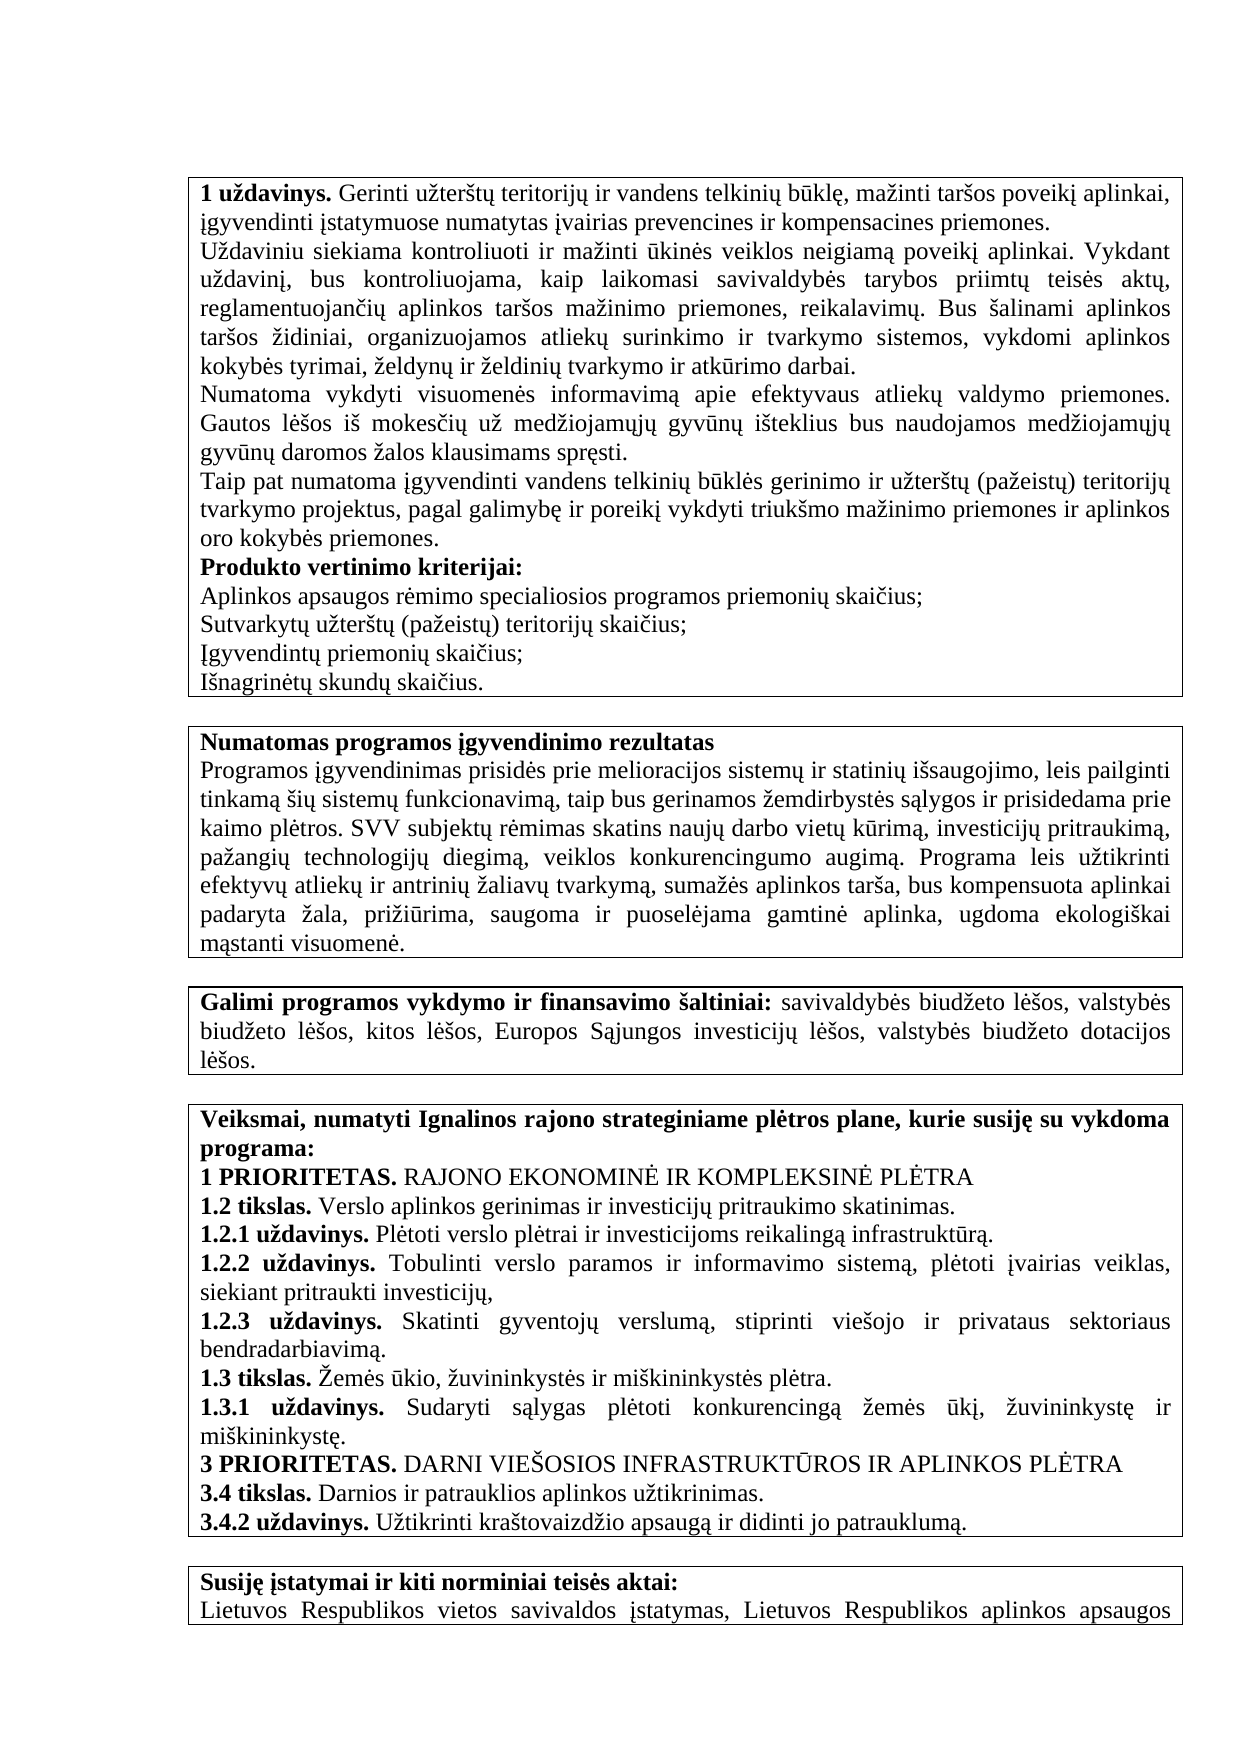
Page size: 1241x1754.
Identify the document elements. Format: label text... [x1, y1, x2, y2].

table_header Susiję įstatymai ir kiti norminiai teisės aktai: Lietuvos Respublikos vietos savivaldos įstatymas, Lietuvos Respublikos aplinkos apsaugos [189, 1567, 1182, 1624]
table_cell 1 uždavinys. Gerinti užterštų teritorijų ir vandens telkinių būklę, mažinti taršos poveikį aplinkai, įgyvendinti įstatymuose numatytas įvairias prevencines ir kompensacines priemones. Uždaviniu siekiama kontroliuoti ir mažinti ūkinės veiklos neigiamą poveikį aplinkai. Vykdant uždavinį, bus kontroliuojama, kaip laikomasi savivaldybės tarybos priimtų teisės aktų, reglamentuojančių aplinkos taršos mažinimo priemones, reikalavimų. Bus šalinami aplinkos taršos židiniai, organizuojamos atliekų surinkimo ir tvarkymo sistemos, vykdomi aplinkos kokybės tyrimai, želdynų ir želdinių tvarkymo ir atkūrimo darbai. Numatoma vykdyti visuomenės informavimą apie efektyvaus atliekų valdymo priemones. Gautos lėšos iš mokesčių už medžiojamųjų gyvūnų išteklius bus naudojamos medžiojamųjų gyvūnų daromos žalos klausimams spręsti. Taip pat numatoma įgyvendinti vandens telkinių būklės gerinimo ir užterštų (pažeistų) teritorijų tvarkymo projektus, pagal galimybę ir poreikį vykdyti triukšmo mažinimo priemones ir aplinkos oro kokybės priemones. Produkto vertinimo kriterijai: Aplinkos apsaugos rėmimo specialiosios programos priemonių skaičius; Sutvarkytų užterštų (pažeistų) teritorijų skaičius; Įgyvendintų priemonių skaičius; Išnagrinėtų skundų skaičius. [189, 178, 1182, 696]
table_header Numatomas programos įgyvendinimo rezultatas Programos įgyvendinimas prisidės prie melioracijos sistemų ir statinių išsaugojimo, leis pailginti tinkamą šių sistemų funkcionavimą, taip bus gerinamos žemdirbystės sąlygos ir prisidedama prie kaimo plėtros. SVV subjektų rėmimas skatins naujų darbo vietų kūrimą, investicijų pritraukimą, pažangių technologijų diegimą, veiklos konkurencingumo augimą. Programa leis užtikrinti efektyvų atliekų ir antrinių žaliavų tvarkymą, sumažės aplinkos tarša, bus kompensuota aplinkai padaryta žala, prižiūrima, saugoma ir puoselėjama gamtinė aplinka, ugdoma ekologiškai mąstanti visuomenė. [189, 727, 1182, 957]
table_header Veiksmai, numatyti Ignalinos rajono strateginiame plėtros plane, kurie susiję su vykdoma programa: 1 PRIORITETAS. RAJONO EKONOMINĖ IR KOMPLEKSINĖ PLĖTRA 1.2 tikslas. Verslo aplinkos gerinimas ir investicijų pritraukimo skatinimas. 1.2.1 uždavinys. Plėtoti verslo plėtrai ir investicijoms reikalingą infrastruktūrą. 1.2.2 uždavinys. Tobulinti verslo paramos ir informavimo sistemą, plėtoti įvairias veiklas, siekiant pritraukti investicijų, 1.2.3 uždavinys. Skatinti gyventojų verslumą, stiprinti viešojo ir privataus sektoriaus bendradarbiavimą. 1.3 tikslas. Žemės ūkio, žuvininkystės ir miškininkystės plėtra. 1.3.1 uždavinys. Sudaryti sąlygas plėtoti konkurencingą žemės ūkį, žuvininkystę ir miškininkystę. 3 PRIORITETAS. DARNI VIEŠOSIOS INFRASTRUKTŪROS IR APLINKOS PLĖTRA 3.4 tikslas. Darnios ir patrauklios aplinkos užtikrinimas. 3.4.2 uždavinys. Užtikrinti kraštovaizdžio apsaugą ir didinti jo patrauklumą. [189, 1105, 1182, 1536]
table_header Galimi programos vykdymo ir finansavimo šaltiniai: savivaldybės biudžeto lėšos, valstybės biudžeto lėšos, kitos lėšos, Europos Sąjungos investicijų lėšos, valstybės biudžeto dotacijos lėšos. [189, 988, 1182, 1074]
